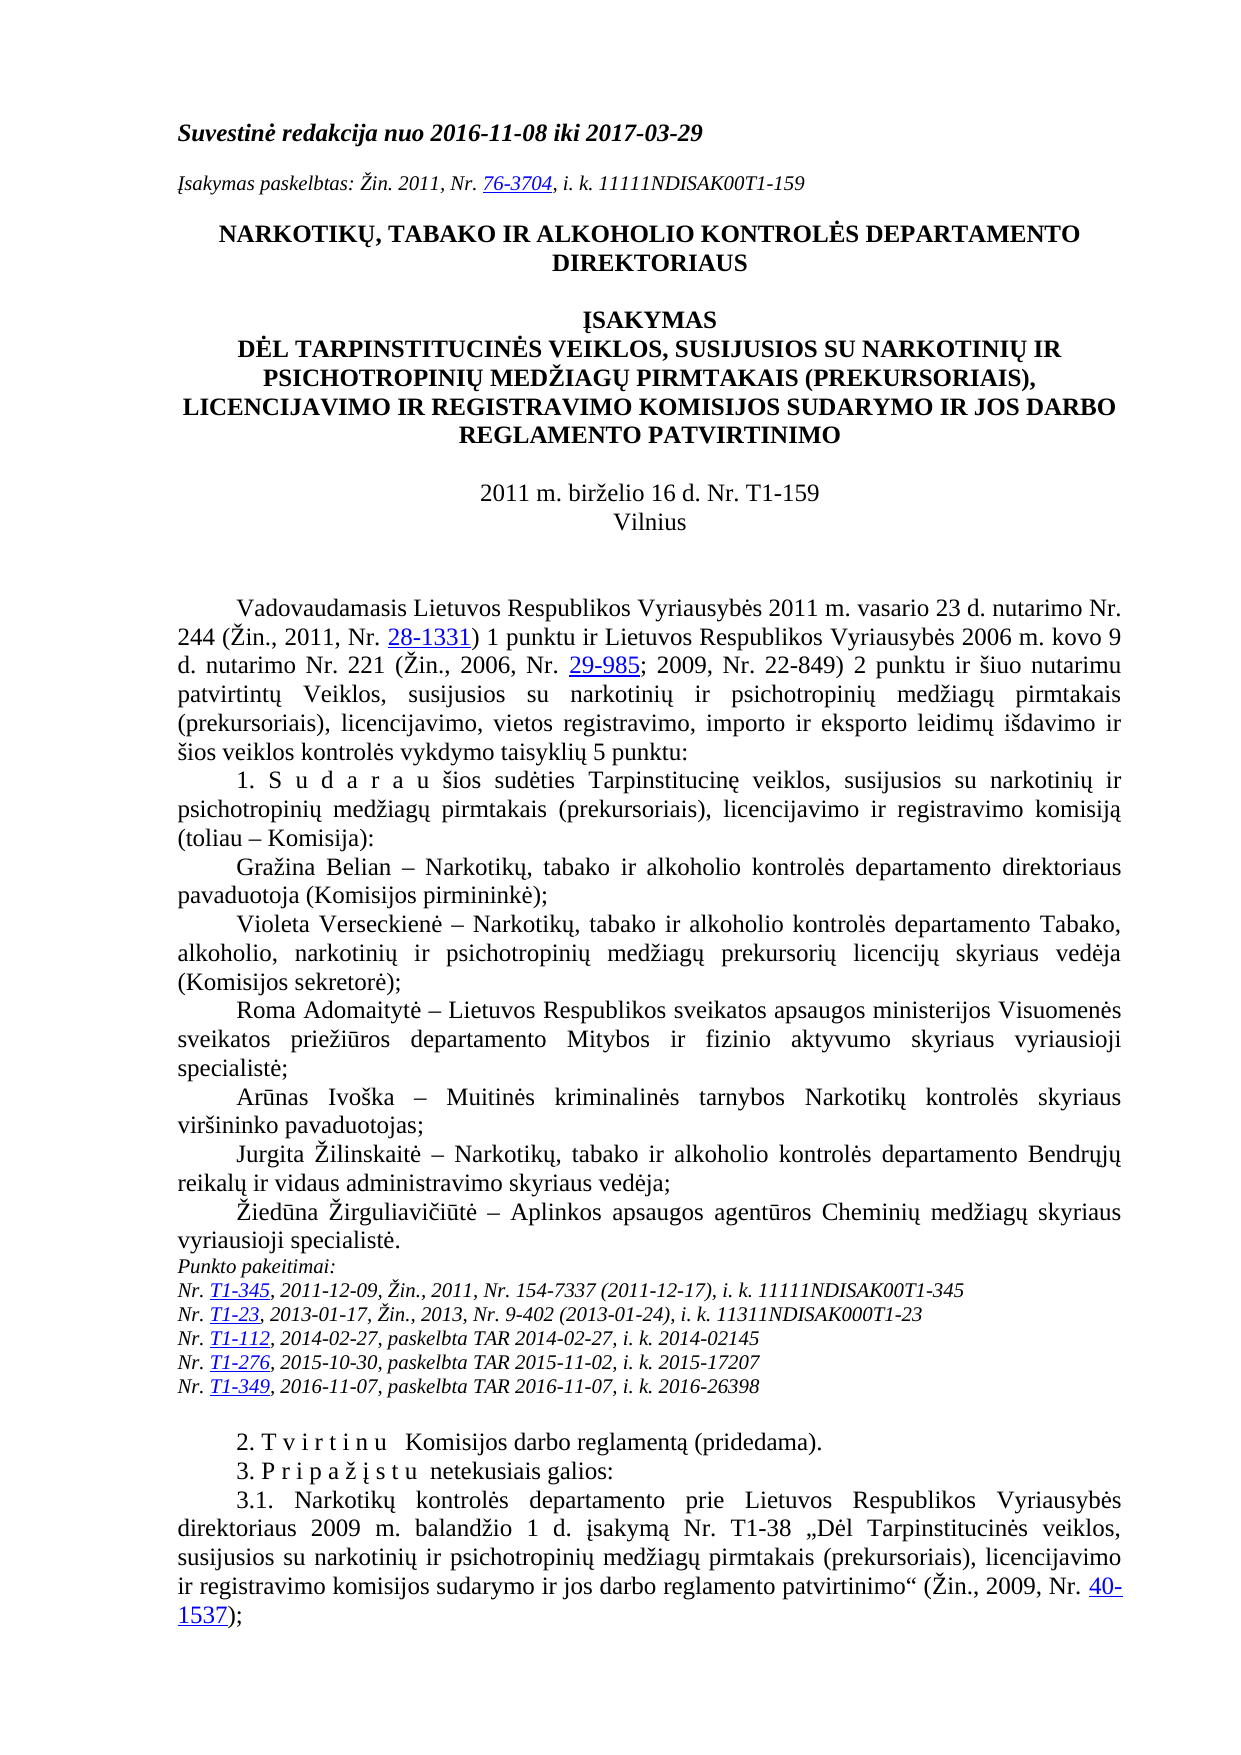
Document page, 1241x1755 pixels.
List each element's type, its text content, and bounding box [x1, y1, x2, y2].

text Gražina Belian – Narkotikų, tabako ir alkoholio kontrolės departamento direktoriaus pavaduotoja (Komisijos pirmininkė); [177, 852, 1122, 909]
text ĮSAKYMAS [177, 305, 1122, 334]
text Nr. T1-112, 2014-02-27, paskelbta TAR 2014-02-27, i. k. 2014-02145 [177, 1326, 1122, 1350]
text NARKOTIKŲ, TABAKO IR ALKOHOLIO KONTROLĖS DEPARTAMENTO DIREKTORIAUS [177, 219, 1122, 277]
text Roma Adomaitytė – Lietuvos Respublikos sveikatos apsaugos ministerijos Visuomenės sveikatos priežiūros departamento Mitybos ir fizinio aktyvumo skyriaus vyriausioji specialistė; [177, 995, 1122, 1082]
text Punkto pakeitimai: [177, 1254, 1122, 1278]
text Įsakymas paskelbtas: Žin. 2011, Nr. 76-3704, i. k. 11111NDISAK00T1-159 [177, 171, 1122, 195]
text Violeta Verseckienė – Narkotikų, tabako ir alkoholio kontrolės departamento Tabako, alkoholio, narkotinių ir psichotropinių medžiagų prekursorių licencijų skyriaus vedėja (Komisijos sekretorė); [177, 909, 1122, 995]
text Suvestinė redakcija nuo 2016-11-08 iki 2017-03-29 [177, 118, 1122, 147]
text Nr. T1-345, 2011-12-09, Žin., 2011, Nr. 154-7337 (2011-12-17), i. k. 11111NDISAK00T1-345 [177, 1278, 1122, 1302]
text Nr. T1-23, 2013-01-17, Žin., 2013, Nr. 9-402 (2013-01-24), i. k. 11311NDISAK000T1-23 [177, 1302, 1122, 1326]
text 3. Pripažįstu netekusiais galios: [177, 1456, 1122, 1485]
text Vilnius [177, 507, 1122, 535]
text Nr. T1-276, 2015-10-30, paskelbta TAR 2015-11-02, i. k. 2015-17207 [177, 1350, 1122, 1374]
text DĖL TARPINSTITUCINĖS VEIKLOS, SUSIJUSIOS SU NARKOTINIŲ IR PSICHOTROPINIŲ MEDŽIAGŲ PIRMTAKAIS (PREKURSORIAIS), LICENCIJAVIMO IR REGISTRAVIMO KOMISIJOS SUDARYMO IR JOS DARBO REGLAMENTO PATVIRTINIMO [177, 334, 1122, 449]
text Nr. T1-349, 2016-11-07, paskelbta TAR 2016-11-07, i. k. 2016-26398 [177, 1374, 1122, 1398]
text Vadovaudamasis Lietuvos Respublikos Vyriausybės 2011 m. vasario 23 d. nutarimo Nr. 244 (Žin., 2011, Nr. 28-1331) 1 punktu ir Lietuvos Respublikos Vyriausybės 2006 m. kovo 9 d. nutarimo Nr. 221 (Žin., 2006, Nr. 29-985; 2009, Nr. 22-849) 2 punktu ir šiuo nutarimu patvirtintų Veiklos, susijusios su narkotinių ir psichotropinių medžiagų pirmtakais (prekursoriais), licencijavimo, vietos registravimo, importo ir eksporto leidimų išdavimo ir šios veiklos kontrolės vykdymo taisyklių 5 punktu: [177, 593, 1122, 765]
text Jurgita Žilinskaitė – Narkotikų, tabako ir alkoholio kontrolės departamento Bendrųjų reikalų ir vidaus administravimo skyriaus vedėja; [177, 1139, 1122, 1197]
text 3.1. Narkotikų kontrolės departamento prie Lietuvos Respublikos Vyriausybės direktoriaus 2009 m. balandžio 1 d. įsakymą Nr. T1-38 „Dėl Tarpinstitucinės veiklos, susijusios su narkotinių ir psichotropinių medžiagų pirmtakais (prekursoriais), licencijavimo ir registravimo komisijos sudarymo ir jos darbo reglamento patvirtinimo“ (Žin., 2009, Nr. 40-1537); [177, 1485, 1122, 1628]
text 1. S u d a r a u šios sudėties Tarpinstitucinę veiklos, susijusios su narkotinių ir psichotropinių medžiagų pirmtakais (prekursoriais), licencijavimo ir registravimo komisiją (toliau – Komisija): [177, 765, 1122, 852]
text 2011 m. birželio 16 d. Nr. T1-159 [177, 478, 1122, 507]
text Arūnas Ivoška – Muitinės kriminalinės tarnybos Narkotikų kontrolės skyriaus viršininko pavaduotojas; [177, 1082, 1122, 1139]
text 2. Tvirtinu Komisijos darbo reglamentą (pridedama). [177, 1427, 1122, 1456]
text Žiedūna Žirguliavičiūtė – Aplinkos apsaugos agentūros Cheminių medžiagų skyriaus vyriausioji specialistė. [177, 1197, 1122, 1254]
